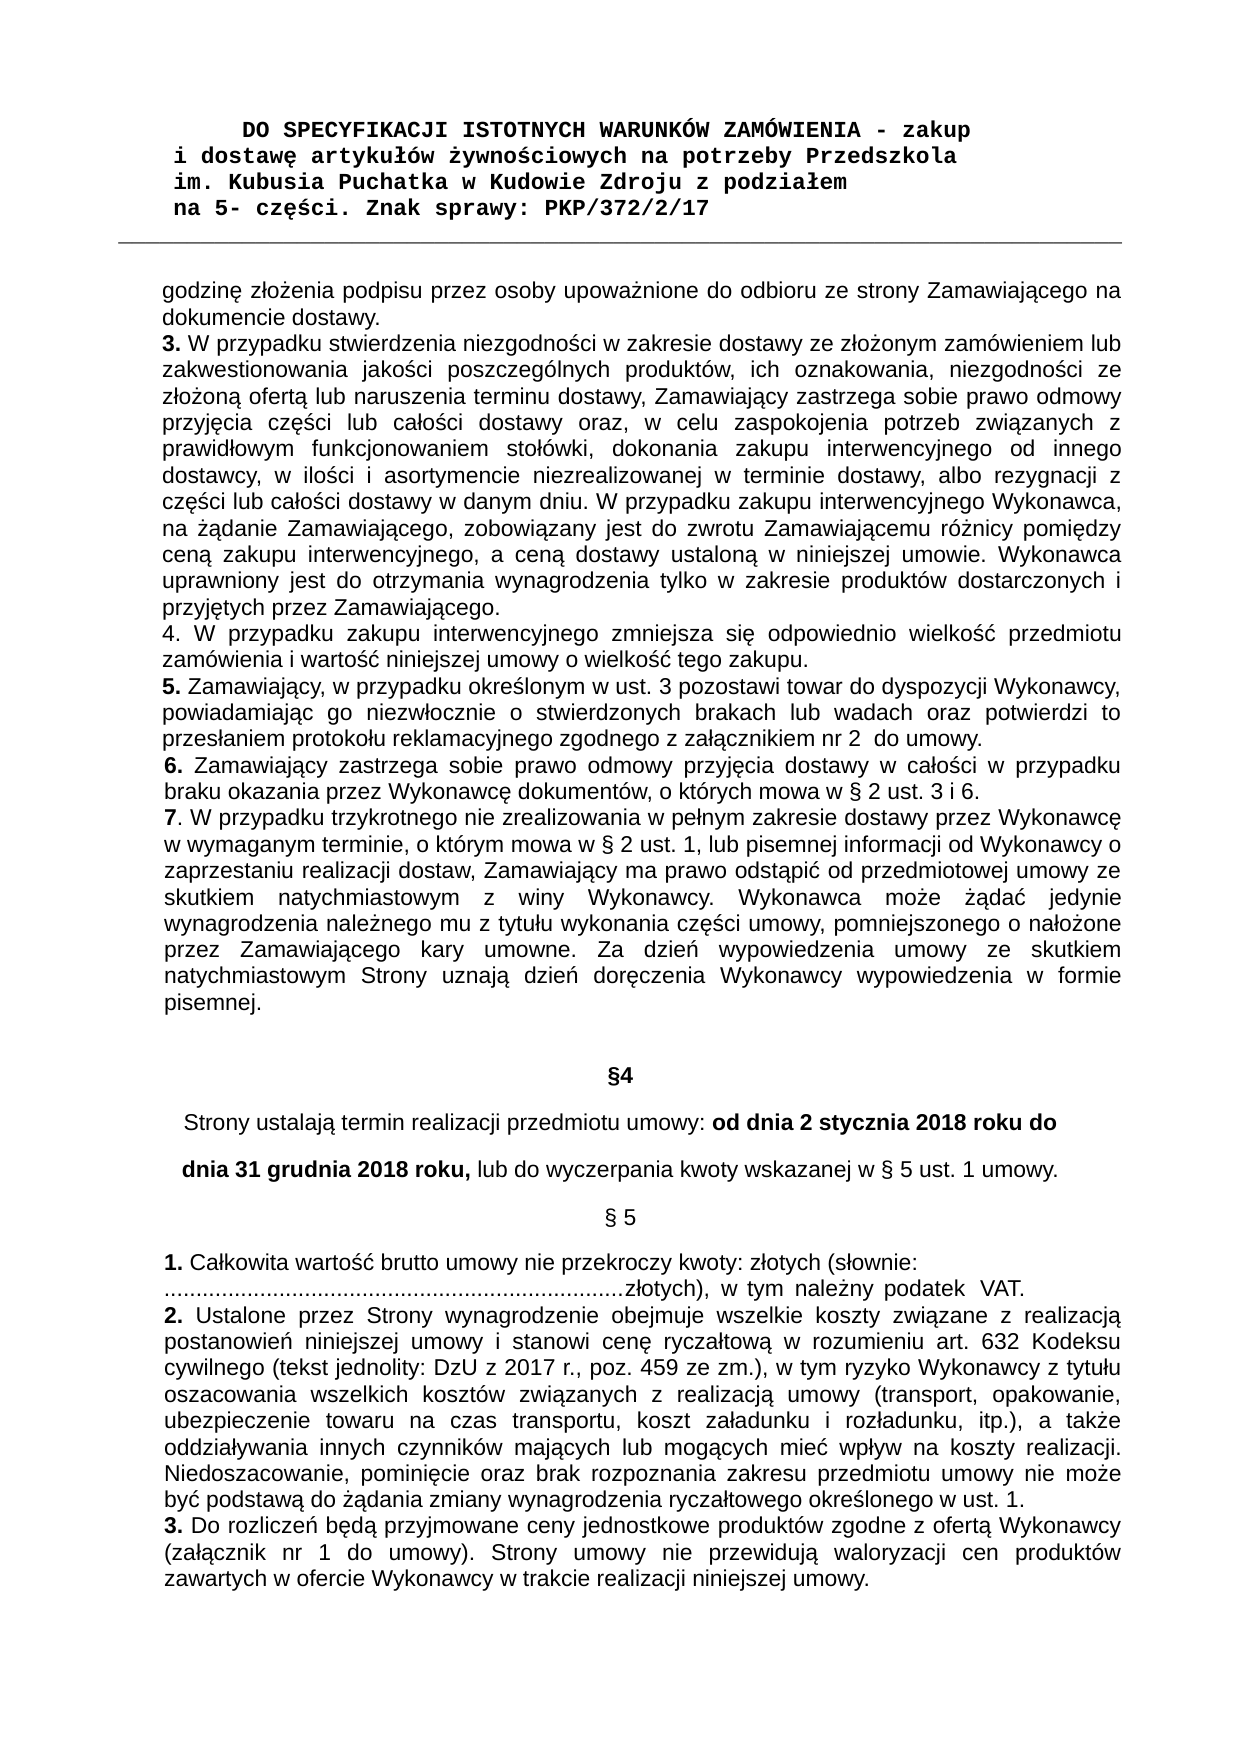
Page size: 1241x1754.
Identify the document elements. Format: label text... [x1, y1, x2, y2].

list 4. W przypadku zakupu interwencyjnego zmniejsza się odpowiednio wielkość przedmiotu zamówienia i wartość niniejszej umowy o wielkość tego zakupu. [118, 620, 1122, 673]
text § 5 [118, 1204, 1122, 1231]
text §4 [118, 1062, 1122, 1089]
list 3. Do rozliczeń będą przyjmowane ceny jednostkowe produktów zgodne z ofertą Wykonawcy (załącznik nr 1 do umowy). Strony umowy nie przewidują waloryzacji cen produktów zawartych w ofercie Wykonawcy w trakcie realizacji niniejszej umowy. [118, 1512, 1122, 1592]
text złotych), w tym należny podatek VAT. [164, 1275, 1122, 1302]
list 7. W przypadku trzykrotnego nie zrealizowania w pełnym zakresie dostawy przez Wykonawcę w wymaganym terminie, o którym mowa w § 2 ust. 1, lub pisemnej informacji od Wykonawcy o zaprzestaniu realizacji dostaw, Zamawiający ma prawo odstąpić od przedmiotowej umowy ze skutkiem natychmiastowym z winy Wykonawcy. Wykonawca może żądać jedynie wynagrodzenia należnego mu z tytułu wykonania części umowy, pomniejszonego o nałożone przez Zamawiającego kary umowne. Za dzień wypowiedzenia umowy ze skutkiem natychmiastowym Strony uznają dzień doręczenia Wykonawcy wypowiedzenia w formie pisemnej. [118, 804, 1122, 1015]
list 2. Ustalone przez Strony wynagrodzenie obejmuje wszelkie koszty związane z realizacją postanowień niniejszej umowy i stanowi cenę ryczałtową w rozumieniu art. 632 Kodeksu cywilnego (tekst jednolity: DzU z 2017 r., poz. 459 ze zm.), w tym ryzyko Wykonawcy z tytułu oszacowania wszelkich kosztów związanych z realizacją umowy (transport, opakowanie, ubezpieczenie towaru na czas transportu, koszt załadunku i rozładunku, itp.), a także oddziaływania innych czynników mających lub mogących mieć wpływ na koszty realizacji. Niedoszacowanie, pominięcie oraz brak rozpoznania zakresu przedmiotu umowy nie może być podstawą do żądania zmiany wynagrodzenia ryczałtowego określonego w ust. 1. [118, 1302, 1122, 1512]
list godzinę złożenia podpisu przez osoby upoważnione do odbioru ze strony Zamawiającego na dokumencie dostawy. [118, 277, 1122, 330]
list 6. Zamawiający zastrzega sobie prawo odmowy przyjęcia dostawy w całości w przypadku braku okazania przez Wykonawcę dokumentów, o których mowa w § 2 ust. 3 i 6. [118, 752, 1122, 804]
list 5. Zamawiający, w przypadku określonym w ust. 3 pozostawi towar do dyspozycji Wykonawcy, powiadamiając go niezwłocznie o stwierdzonych brakach lub wadach oraz potwierdzi to przesłaniem protokołu reklamacyjnego zgodnego z załącznikiem nr 2 do umowy. [118, 673, 1122, 752]
text dnia 31 grudnia 2018 roku, lub do wyczerpania kwoty wskazanej w § 5 ust. 1 umowy. [118, 1156, 1122, 1182]
text Strony ustalają termin realizacji przedmiotu umowy: od dnia 2 stycznia 2018 roku do [118, 1109, 1122, 1135]
list 1. Całkowita wartość brutto umowy nie przekroczy kwoty: złotych (słownie: [118, 1249, 1122, 1275]
list 3. W przypadku stwierdzenia niezgodności w zakresie dostawy ze złożonym zamówieniem lub zakwestionowania jakości poszczególnych produktów, ich oznakowania, niezgodności ze złożoną ofertą lub naruszenia terminu dostawy, Zamawiający zastrzega sobie prawo odmowy przyjęcia części lub całości dostawy oraz, w celu zaspokojenia potrzeb związanych z prawidłowym funkcjonowaniem stołówki, dokonania zakupu interwencyjnego od innego dostawcy, w ilości i asortymencie niezrealizowanej w terminie dostawy, albo rezygnacji z części lub całości dostawy w danym dniu. W przypadku zakupu interwencyjnego Wykonawca, na żądanie Zamawiającego, zobowiązany jest do zwrotu Zamawiającemu różnicy pomiędzy ceną zakupu interwencyjnego, a ceną dostawy ustaloną w niniejszej umowie. Wykonawca uprawniony jest do otrzymania wynagrodzenia tylko w zakresie produktów dostarczonych i przyjętych przez Zamawiającego. [118, 330, 1122, 620]
